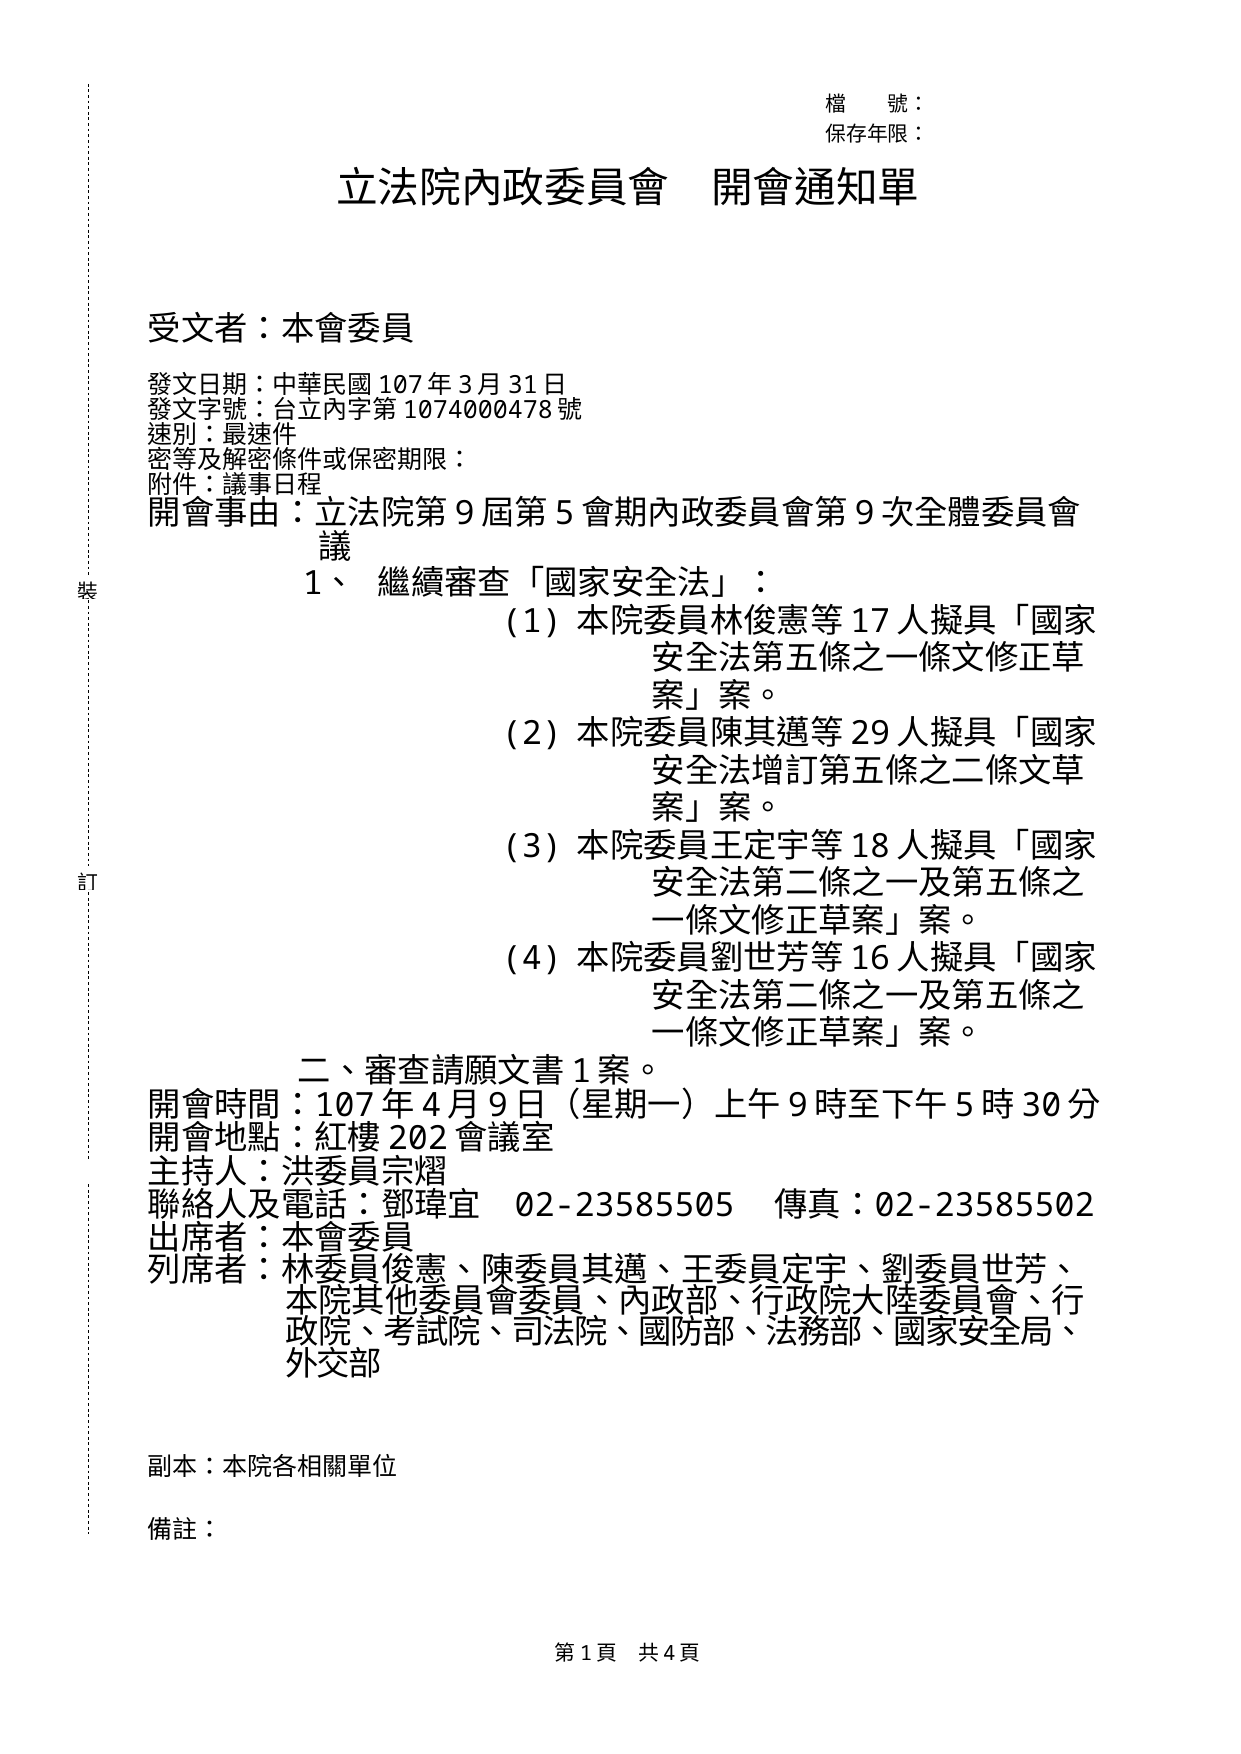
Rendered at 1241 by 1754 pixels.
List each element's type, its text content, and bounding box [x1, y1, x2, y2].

text 速別：最速件 [148, 423, 1107, 448]
text 副本：本院各相關單位 [148, 1423, 1107, 1486]
text 發文字號：台立內字第1074000478號 [148, 398, 1107, 423]
text 開會事由：立法院第9屆第5會期內政委員會第9次全體委員會議 [148, 498, 1107, 565]
text 主持人：洪委員宗熠 [148, 1156, 1107, 1190]
list 本院委員林俊憲等17人擬具「國家安全法第五條之一條文修正草案」案。 [502, 602, 1107, 715]
text 列席者：林委員俊憲、陳委員其邁、王委員定宇、劉委員世芳、本院其他委員會委員、內政部、行政院大陸委員會、行政院、考試院、司法院、國防部、法務部、國家安全局、外交部 [148, 1256, 1107, 1381]
text 受文者：本會委員 [148, 311, 1107, 348]
text 發文日期：中華民國107年3月31日 [148, 373, 1107, 398]
text 備註： [148, 1486, 1107, 1548]
text 檔 號： [825, 87, 1070, 117]
list 繼續審查「國家安全法」： [303, 565, 1107, 602]
text 出席者：本會委員 [148, 1223, 1107, 1256]
text 聯絡人及電話：鄧瑋宜 02-23585505 傳真：02-23585502 [148, 1190, 1107, 1223]
text 二、審查請願文書1案。 [298, 1052, 1107, 1090]
text 附件：議事日程 [148, 473, 1107, 498]
title [810, 79, 1085, 166]
title 立法院內政委員會 開會通知單 [148, 173, 1107, 248]
text 密等及解密條件或保密期限： [148, 448, 1107, 473]
text 保存年限： [825, 117, 1070, 147]
list 本院委員陳其邁等29人擬具「國家安全法增訂第五條之二條文草案」案。 [502, 715, 1107, 827]
text 開會地點：紅樓202會議室 [148, 1123, 1107, 1156]
text 開會時間：107年4月9日（星期一）上午9時至下午5時30分 [148, 1090, 1107, 1123]
list 本院委員劉世芳等16人擬具「國家安全法第二條之一及第五條之一條文修正草案」案。 [502, 940, 1107, 1052]
list 本院委員王定宇等18人擬具「國家安全法第二條之一及第五條之一條文修正草案」案。 [502, 827, 1107, 940]
